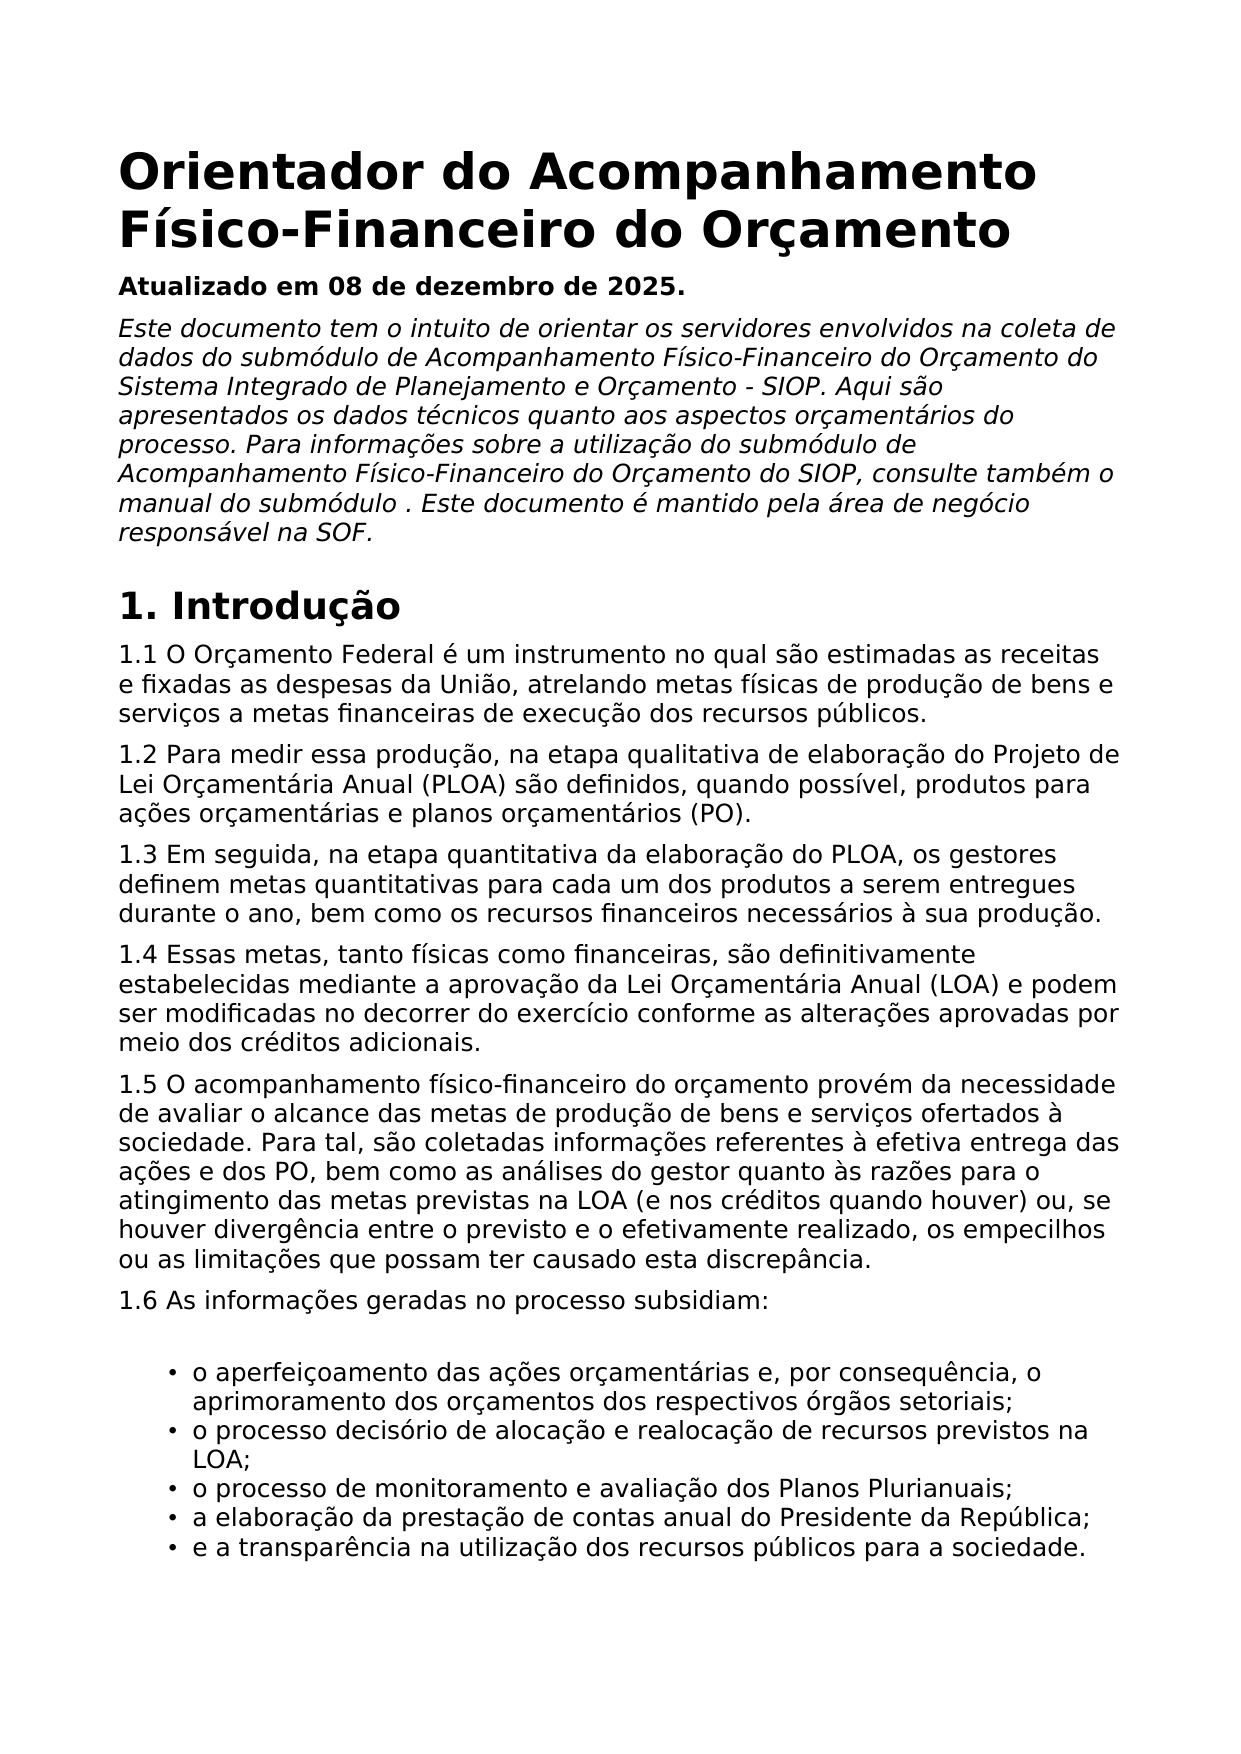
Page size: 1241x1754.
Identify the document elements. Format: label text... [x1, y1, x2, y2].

text 1.2 Para medir essa produção, na etapa qualitativa de elaboração do Projeto de Lei Orçamentária Anual (PLOA) são definidos, quando possível, produtos para ações orçamentárias e planos orçamentários (PO). [118, 741, 1122, 828]
text Atualizado em 08 de dezembro de 2025. [118, 272, 1122, 301]
text Este documento tem o intuito de orientar os servidores envolvidos na coleta de dados do submódulo de Acompanhamento Físico-Financeiro do Orçamento do Sistema Integrado de Planejamento e Orçamento - SIOP. Aqui são apresentados os dados técnicos quanto aos aspectos orçamentários do processo. Para informações sobre a utilização do submódulo de Acompanhamento Físico-Financeiro do Orçamento do SIOP, consulte também o manual do submódulo . Este documento é mantido pela área de negócio responsável na SOF. [118, 314, 1122, 547]
text 1.5 O acompanhamento físico-financeiro do orçamento provém da necessidade de avaliar o alcance das metas de produção de bens e serviços ofertados à sociedade. Para tal, são coletadas informações referentes à efetiva entrega das ações e dos PO, bem como as análises do gestor quanto às razões para o atingimento das metas previstas na LOA (e nos créditos quando houver) ou, se houver divergência entre o previsto e o efetivamente realizado, os empecilhos ou as limitações que possam ter causado esta discrepância. [118, 1070, 1122, 1274]
text 1.1 O Orçamento Federal é um instrumento no qual são estimadas as receitas e fixadas as despesas da União, atrelando metas físicas de produção de bens e serviços a metas financeiras de execução dos recursos públicos. [118, 641, 1122, 728]
list o processo de monitoramento e avaliação dos Planos Plurianuais; [177, 1474, 1122, 1503]
list e a transparência na utilização dos recursos públicos para a sociedade. [177, 1533, 1122, 1562]
text 1.4 Essas metas, tanto físicas como financeiras, são definitivamente estabelecidas mediante a aprovação da Lei Orçamentária Anual (LOA) e podem ser modificadas no decorrer do exercício conforme as alterações aprovadas por meio dos créditos adicionais. [118, 941, 1122, 1057]
list o processo decisório de alocação e realocação de recursos previstos na LOA; [177, 1416, 1122, 1474]
text 1.3 Em seguida, na etapa quantitativa da elaboração do PLOA, os gestores definem metas quantitativas para cada um dos produtos a serem entregues durante o ano, bem como os recursos financeiros necessários à sua produção. [118, 841, 1122, 928]
list a elaboração da prestação de contas anual do Presidente da República; [177, 1503, 1122, 1533]
text 1.6 As informações geradas no processo subsidiam: [118, 1287, 1122, 1316]
subtitle 1. Introdução [118, 584, 1122, 628]
list o aperfeiçoamento das ações orçamentárias e, por consequência, o aprimoramento dos orçamentos dos respectivos órgãos setoriais; [177, 1358, 1122, 1416]
subtitle Orientador do Acompanhamento Físico-Financeiro do Orçamento [118, 143, 1122, 259]
